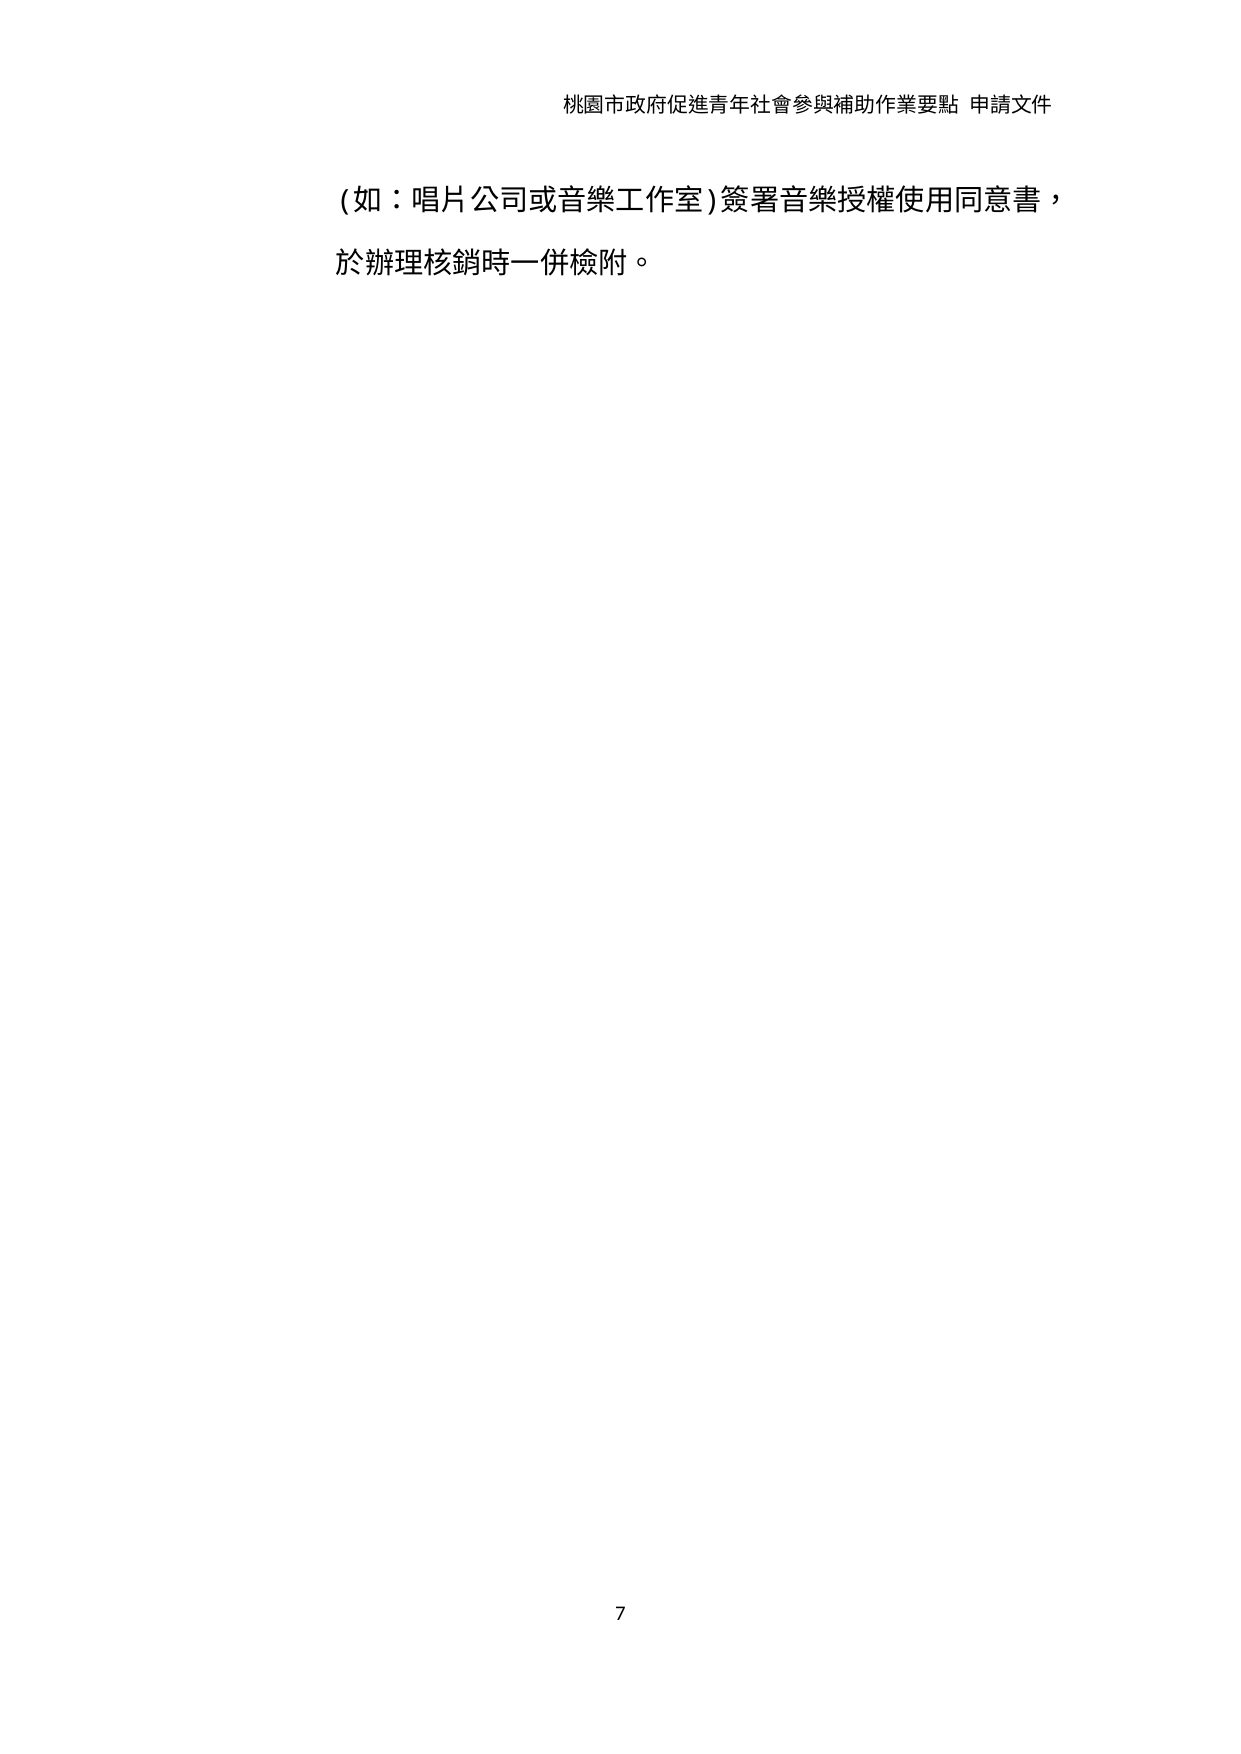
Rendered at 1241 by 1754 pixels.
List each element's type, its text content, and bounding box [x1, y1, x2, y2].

list 團隊所製作之影片不得運用非經授權之影片、音樂、圖文資料等，若經檢舉或查出侵權，依規定立即取消補助資格。若配樂為自創音樂或免費音樂資源，亦須於影片最後註明取得來源，並於成果報告中檢附聲明書簽名掃描檔。如配樂為有註冊版權之資料，須與版權所有者(如：唱片公司或音樂工作室)簽署音樂授權使用同意書，於辦理核銷時一併檢附。 [276, 156, 1052, 281]
